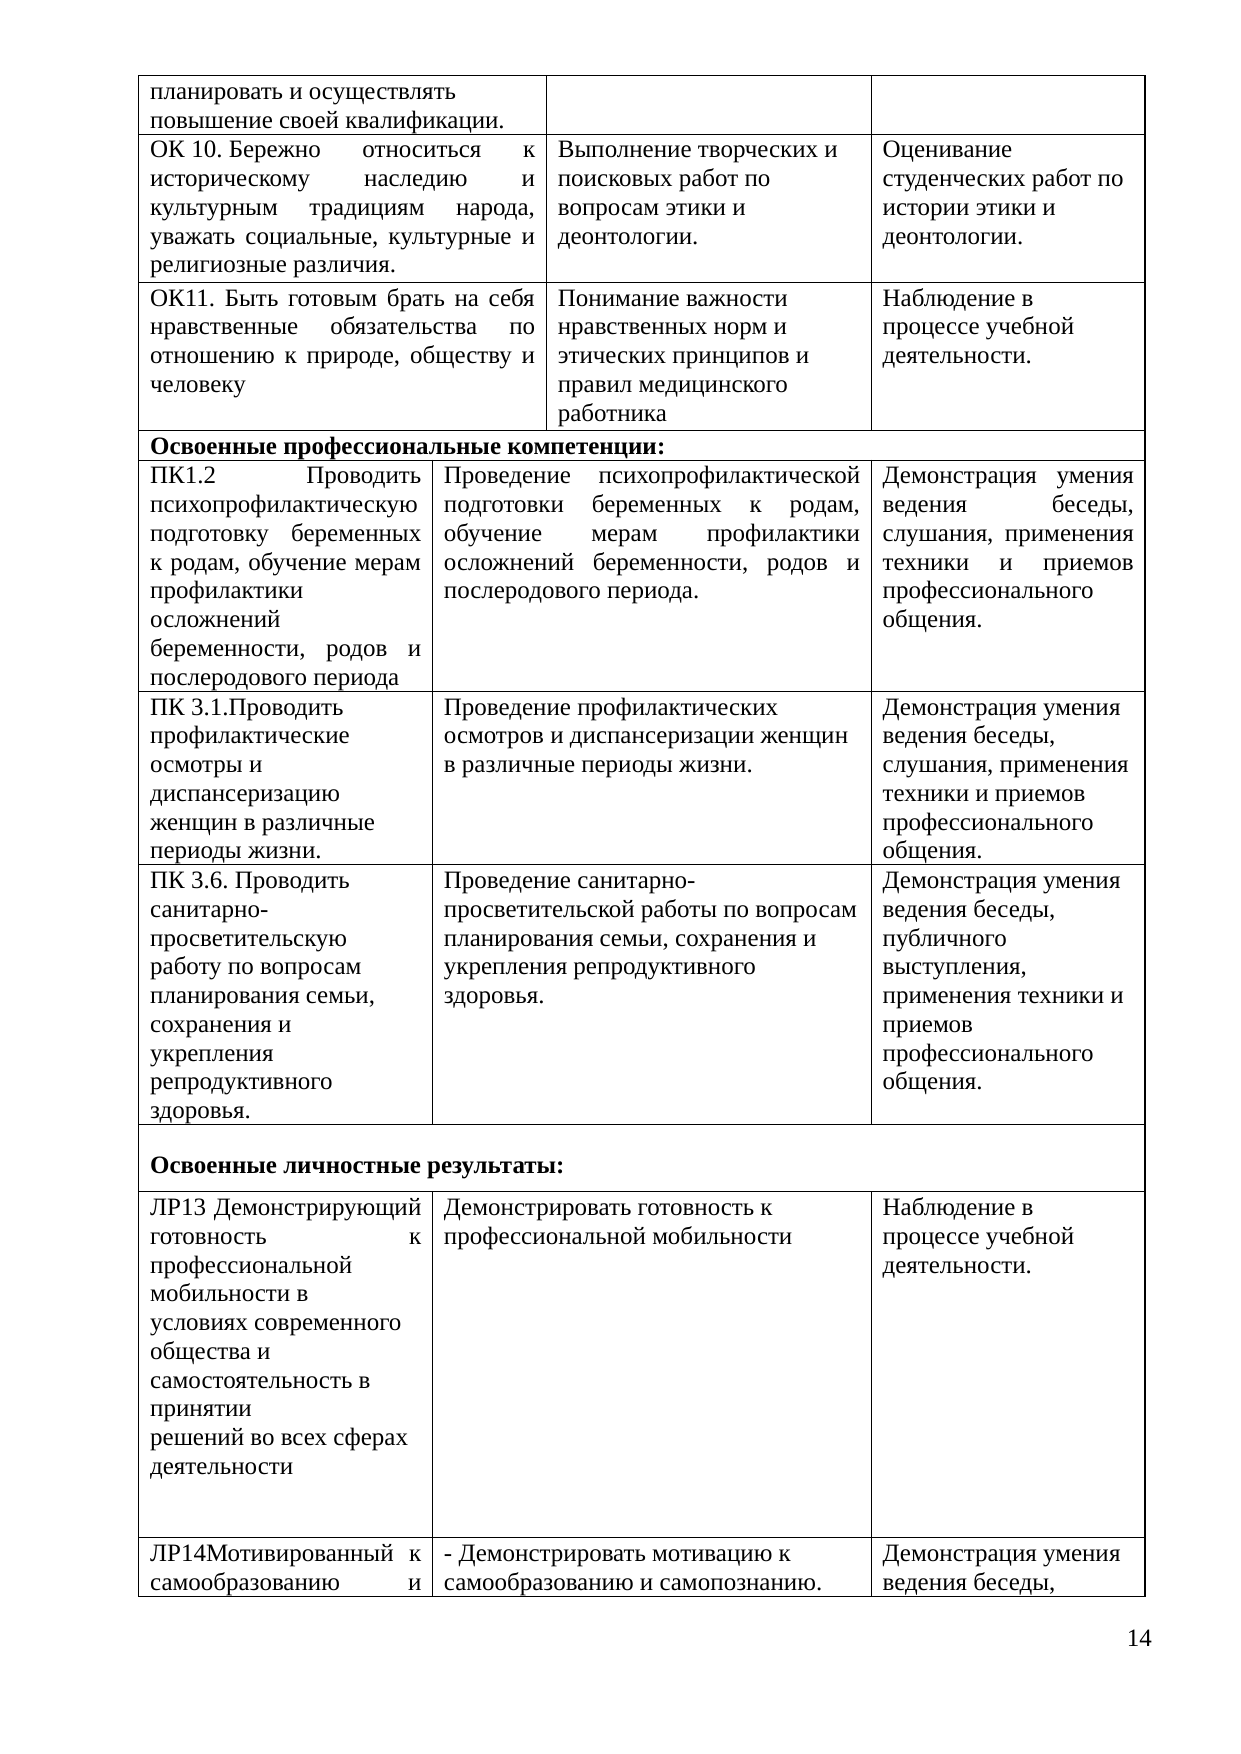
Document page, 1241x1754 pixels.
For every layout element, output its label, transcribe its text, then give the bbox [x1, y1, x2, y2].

table_cell [547, 76, 871, 133]
table_cell Наблюдение в процессе учебной деятельности. [872, 1192, 1144, 1537]
table_cell Демонстрация умения ведения беседы, слушания, применения техники и приемов профессионального общения. [872, 692, 1144, 864]
table_cell ПК1.2 Проводить психопрофилактическую подготовку беременных к родам, обучение мерам профилактики осложнений беременности, родов и послеродового периода [139, 461, 432, 691]
table_cell Демонстрация умения ведения беседы, [872, 1538, 1144, 1596]
table_cell Проведение профилактических осмотров и диспансеризации женщин в различные периоды жизни. [433, 692, 871, 864]
table_cell ОК11. Быть готовым брать на себя нравственные обязательства по отношению к природе, обществу и человеку [139, 283, 546, 430]
table_cell Освоенные профессиональные компетенции: [139, 431, 1144, 459]
table_cell ПК 3.6. Проводить санитарно-просветительскую работу по вопросам планирования семьи, сохранения и укрепления репродуктивного здоровья. [139, 865, 432, 1124]
table_cell Проведение психопрофилактической подготовки беременных к родам, обучение мерам профилактики осложнений беременности, родов и послеродового периода. [433, 461, 871, 691]
table_cell ЛР14Мотивированный к самообразованию и [139, 1538, 432, 1596]
table_cell ЛР13 Демонстрирующий готовность к профессиональной мобильности в условиях современного общества и самостоятельность в принятии решений во всех сферах деятельности [139, 1192, 432, 1537]
table_cell Наблюдение в процессе учебной деятельности. [872, 283, 1144, 430]
table_cell Демонстрация умения ведения беседы, слушания, применения техники и приемов профессионального общения. [872, 461, 1144, 691]
table_cell - Демонстрировать мотивацию к самообразованию и самопознанию. [433, 1538, 871, 1596]
table_cell Демонстрировать готовность к профессиональной мобильности [433, 1192, 871, 1537]
table_cell Демонстрация умения ведения беседы, публичного выступления, применения техники и приемов профессионального общения. [872, 865, 1144, 1124]
table_cell Выполнение творческих и поисковых работ по вопросам этики и деонтологии. [547, 135, 871, 282]
table_cell Понимание важности нравственных норм и этических принципов и правил медицинского работника [547, 283, 871, 430]
table_cell Освоенные личностные результаты: [139, 1125, 1144, 1191]
table_cell [872, 76, 1144, 133]
table_cell ОК 10. Бережно относиться к историческому наследию и культурным традициям народа, уважать социальные, культурные и религиозные различия. [139, 135, 546, 282]
table_cell Проведение санитарно-просветительской работы по вопросам планирования семьи, сохранения и укрепления репродуктивного здоровья. [433, 865, 871, 1124]
table_cell Оценивание студенческих работ по истории этики и деонтологии. [872, 135, 1144, 282]
table_cell ПК 3.1.Проводить профилактические осмотры и диспансеризацию женщин в различные периоды жизни. [139, 692, 432, 864]
table_cell планировать и осуществлять повышение своей квалификации. [139, 76, 546, 133]
